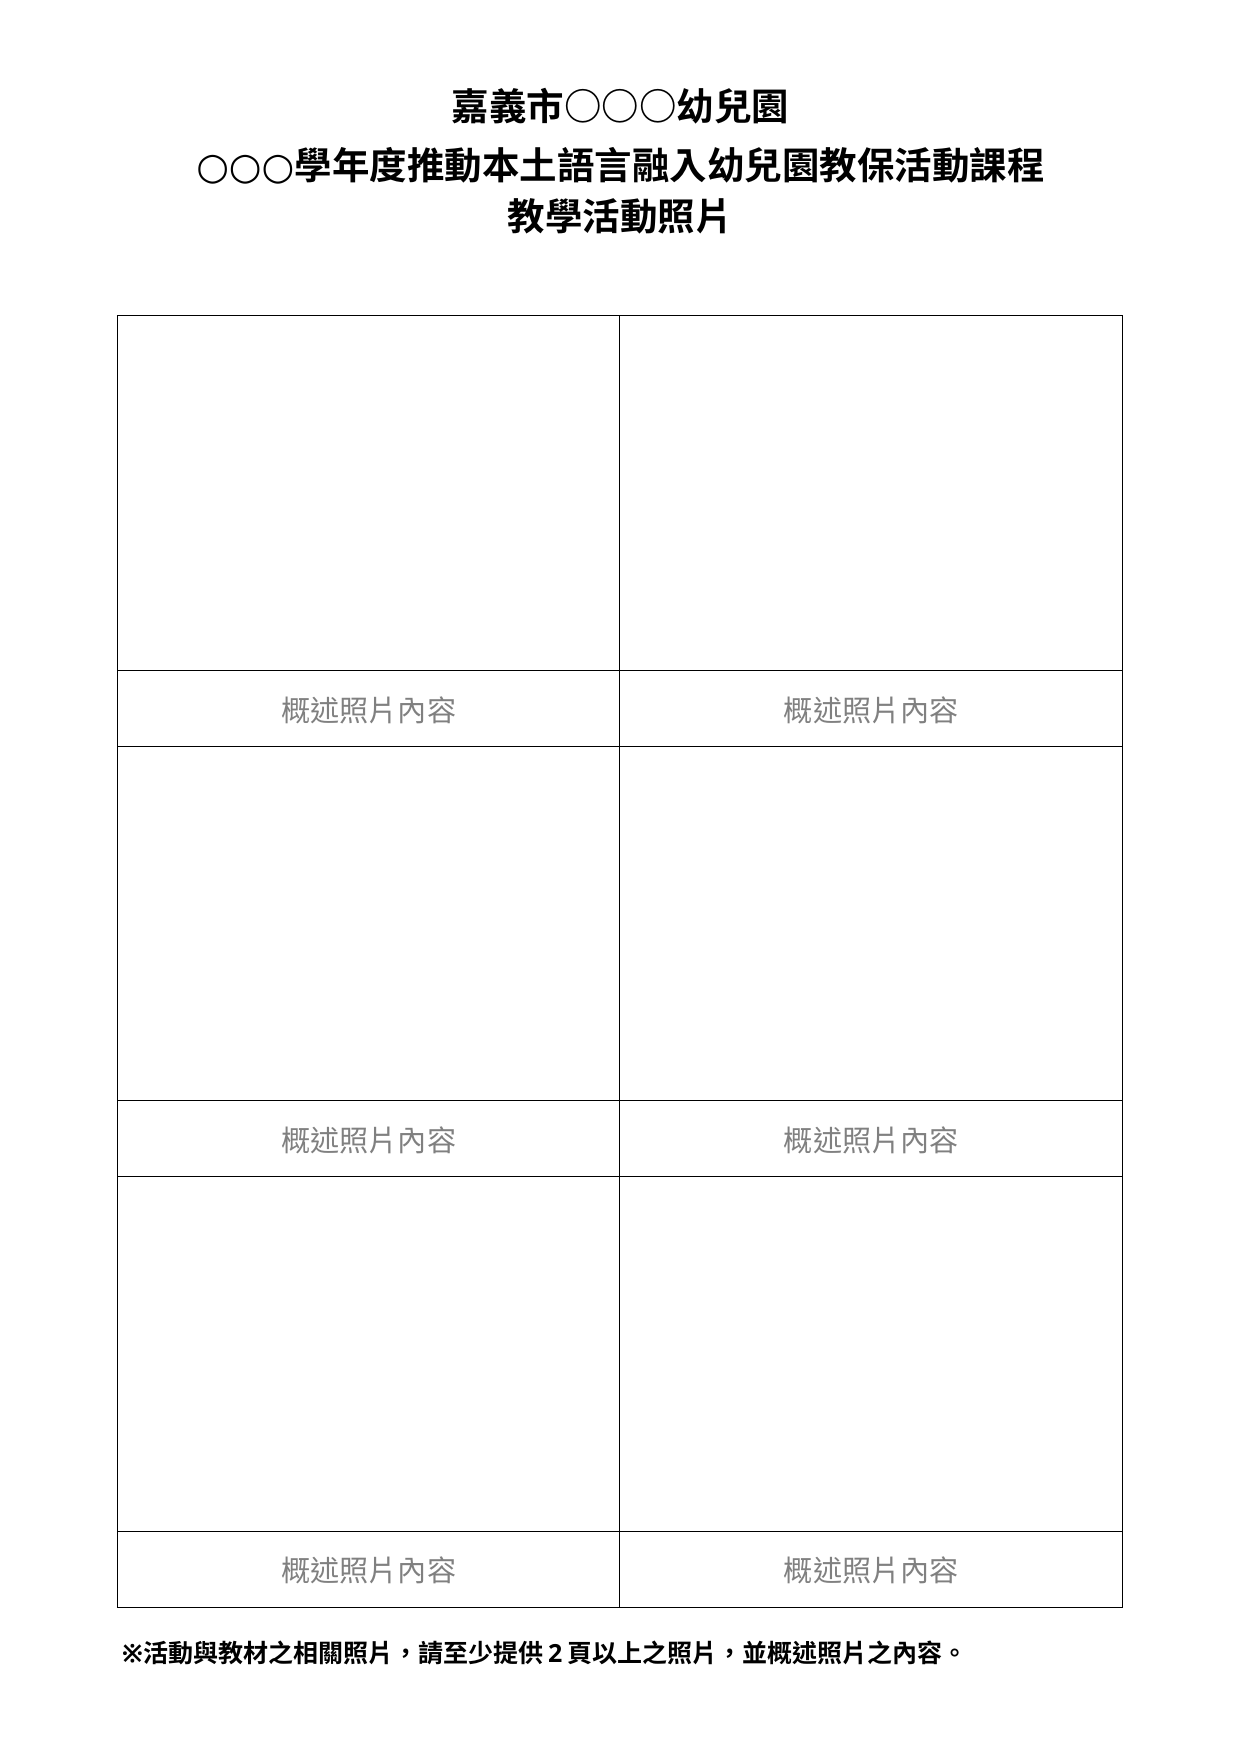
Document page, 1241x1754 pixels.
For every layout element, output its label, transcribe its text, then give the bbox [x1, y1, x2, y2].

table_cell [620, 747, 1122, 1100]
table_cell 概述照片內容 [118, 1532, 619, 1607]
text ※活動與教材之相關照片，請至少提供2頁以上之照片，並概述照片之內容。 [122, 1633, 1131, 1670]
table_cell 概述照片內容 [118, 671, 619, 746]
table_cell 概述照片內容 [118, 1101, 619, 1176]
text 教學活動照片 [59, 190, 1181, 240]
table_header [118, 316, 619, 670]
text ○○○學年度推動本土語言融入幼兒園教保活動課程 [59, 136, 1181, 190]
table_cell 概述照片內容 [620, 671, 1122, 746]
table_cell 概述照片內容 [620, 1101, 1122, 1176]
table_cell [118, 747, 619, 1100]
table_cell [118, 1177, 619, 1531]
table_cell 概述照片內容 [620, 1532, 1122, 1607]
text 嘉義市○○○幼兒園 [59, 80, 1181, 130]
table_header [620, 316, 1122, 670]
table_cell [620, 1177, 1122, 1531]
